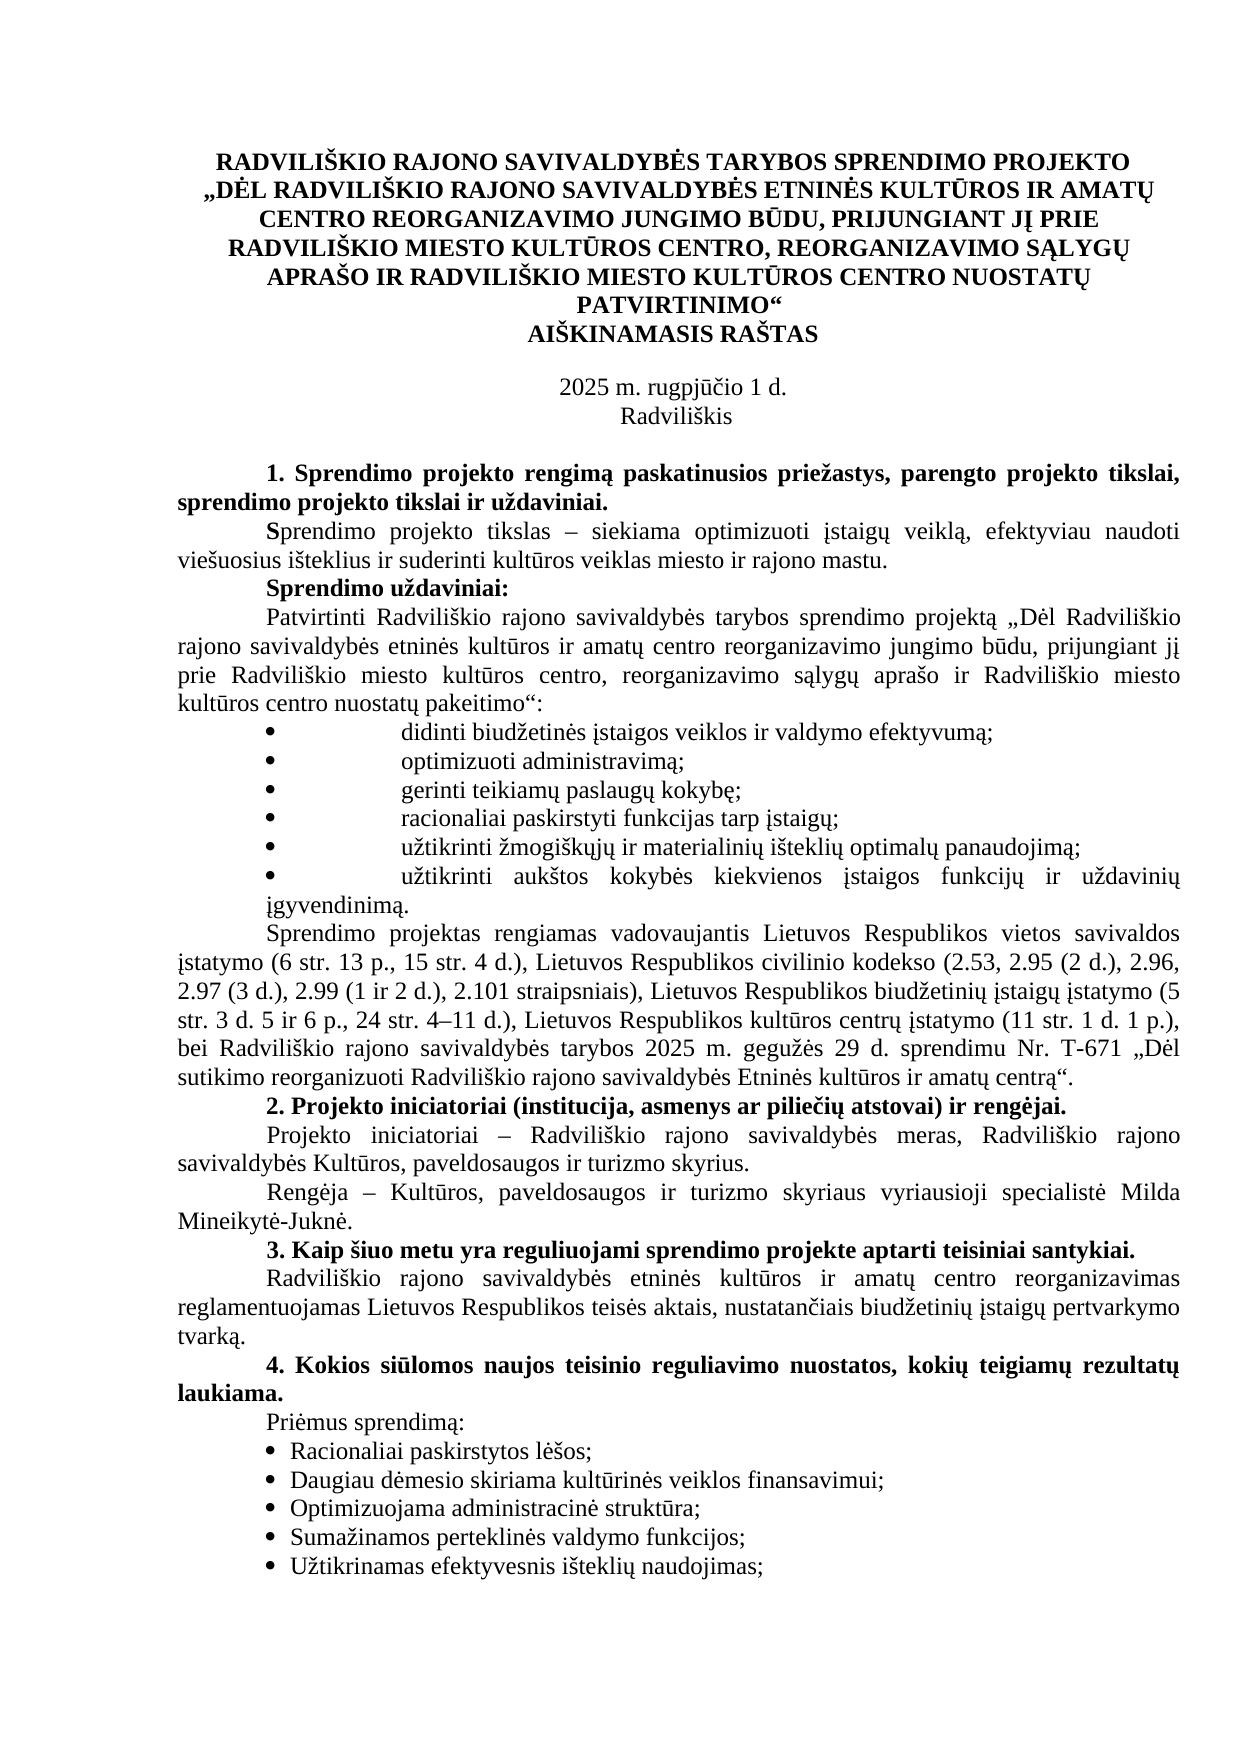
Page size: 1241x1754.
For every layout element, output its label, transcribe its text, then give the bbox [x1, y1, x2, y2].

text „DĖL RADVILIŠKIO RAJONO SAVIVALDYBĖS ETNINĖS KULTŪROS IR AMATŲ CENTRO REORGANIZAVIMO JUNGIMO BŪDU, PRIJUNGIANT JĮ PRIE RADVILIŠKIO MIESTO KULTŪROS CENTRO, REORGANIZAVIMO SĄLYGŲ APRAŠO IR RADVILIŠKIO MIESTO KULTŪROS CENTRO NUOSTATŲ PATVIRTINIMO“ [177, 176, 1181, 319]
text Patvirtinti Radviliškio rajono savivaldybės tarybos sprendimo projektą „Dėl Radviliškio rajono savivaldybės etninės kultūros ir amatų centro reorganizavimo jungimo būdu, prijungiant jį prie Radviliškio miesto kultūros centro, reorganizavimo sąlygų aprašo ir Radviliškio miesto kultūros centro nuostatų pakeitimo“: [177, 602, 1181, 717]
text 1. Sprendimo projekto rengimą paskatinusios priežastys, parengto projekto tikslai, sprendimo projekto tikslai ir uždaviniai. [177, 458, 1181, 516]
text 2025 m. rugpjūčio 1 d. [165, 372, 1181, 401]
text  didinti biudžetinės įstaigos veiklos ir valdymo efektyvumą; [266, 717, 1181, 746]
text Priėmus sprendimą: [177, 1407, 1181, 1436]
text  optimizuoti administravimą; [266, 746, 1181, 775]
text RADVILIŠKIO RAJONO SAVIVALDYBĖS TARYBOS SPRENDIMO PROJEKTO [177, 147, 1181, 176]
text Sprendimo projektas rengiamas vadovaujantis Lietuvos Respublikos vietos savivaldos įstatymo (6 str. 13 p., 15 str. 4 d.), Lietuvos Respublikos civilinio kodekso (2.53, 2.95 (2 d.), 2.96, 2.97 (3 d.), 2.99 (1 ir 2 d.), 2.101 straipsniais), Lietuvos Respublikos biudžetinių įstaigų įstatymo (5 str. 3 d. 5 ir 6 p., 24 str. 4–11 d.), Lietuvos Respublikos kultūros centrų įstatymo (11 str. 1 d. 1 p.), bei Radviliškio rajono savivaldybės tarybos 2025 m. gegužės 29 d. sprendimu Nr. T-671 „Dėl sutikimo reorganizuoti Radviliškio rajono savivaldybės Etninės kultūros ir amatų centrą“. [177, 918, 1181, 1091]
text  užtikrinti aukštos kokybės kiekvienos įstaigos funkcijų ir uždavinių įgyvendinimą. [266, 861, 1181, 918]
text  Daugiau dėmesio skiriama kultūrinės veiklos finansavimui; [266, 1465, 1181, 1493]
text Sprendimo projekto tikslas – siekiama optimizuoti įstaigų veiklą, efektyviau naudoti viešuosius išteklius ir suderinti kultūros veiklas miesto ir rajono mastu. [177, 516, 1181, 573]
text  Racionaliai paskirstytos lėšos; [266, 1436, 1181, 1465]
text  užtikrinti žmogiškųjų ir materialinių išteklių optimalų panaudojimą; [266, 832, 1181, 861]
text AIŠKINAMASIS RAŠTAS [165, 319, 1181, 348]
text  Užtikrinamas efektyvesnis išteklių naudojimas; [266, 1551, 1181, 1580]
text Radviliškis [165, 401, 1181, 430]
text  racionaliai paskirstyti funkcijas tarp įstaigų; [266, 803, 1181, 832]
text  Optimizuojama administracinė struktūra; [266, 1493, 1181, 1522]
text 2. Projekto iniciatoriai (institucija, asmenys ar piliečių atstovai) ir rengėjai. [177, 1091, 1181, 1120]
text  gerinti teikiamų paslaugų kokybę; [266, 775, 1181, 803]
text  Sumažinamos perteklinės valdymo funkcijos; [266, 1522, 1181, 1551]
text Radviliškio rajono savivaldybės etninės kultūros ir amatų centro reorganizavimas reglamentuojamas Lietuvos Respublikos teisės aktais, nustatančiais biudžetinių įstaigų pertvarkymo tvarką. [177, 1263, 1181, 1350]
text Projekto iniciatoriai – Radviliškio rajono savivaldybės meras, Radviliškio rajono savivaldybės Kultūros, paveldosaugos ir turizmo skyrius. [177, 1120, 1181, 1177]
text Sprendimo uždaviniai: [177, 573, 1181, 602]
text 3. Kaip šiuo metu yra reguliuojami sprendimo projekte aptarti teisiniai santykiai. [266, 1235, 1181, 1263]
text 4. Kokios siūlomos naujos teisinio reguliavimo nuostatos, kokių teigiamų rezultatų laukiama. [177, 1350, 1181, 1407]
text Rengėja – Kultūros, paveldosaugos ir turizmo skyriaus vyriausioji specialistė Milda Mineikytė-Juknė. [177, 1177, 1181, 1235]
